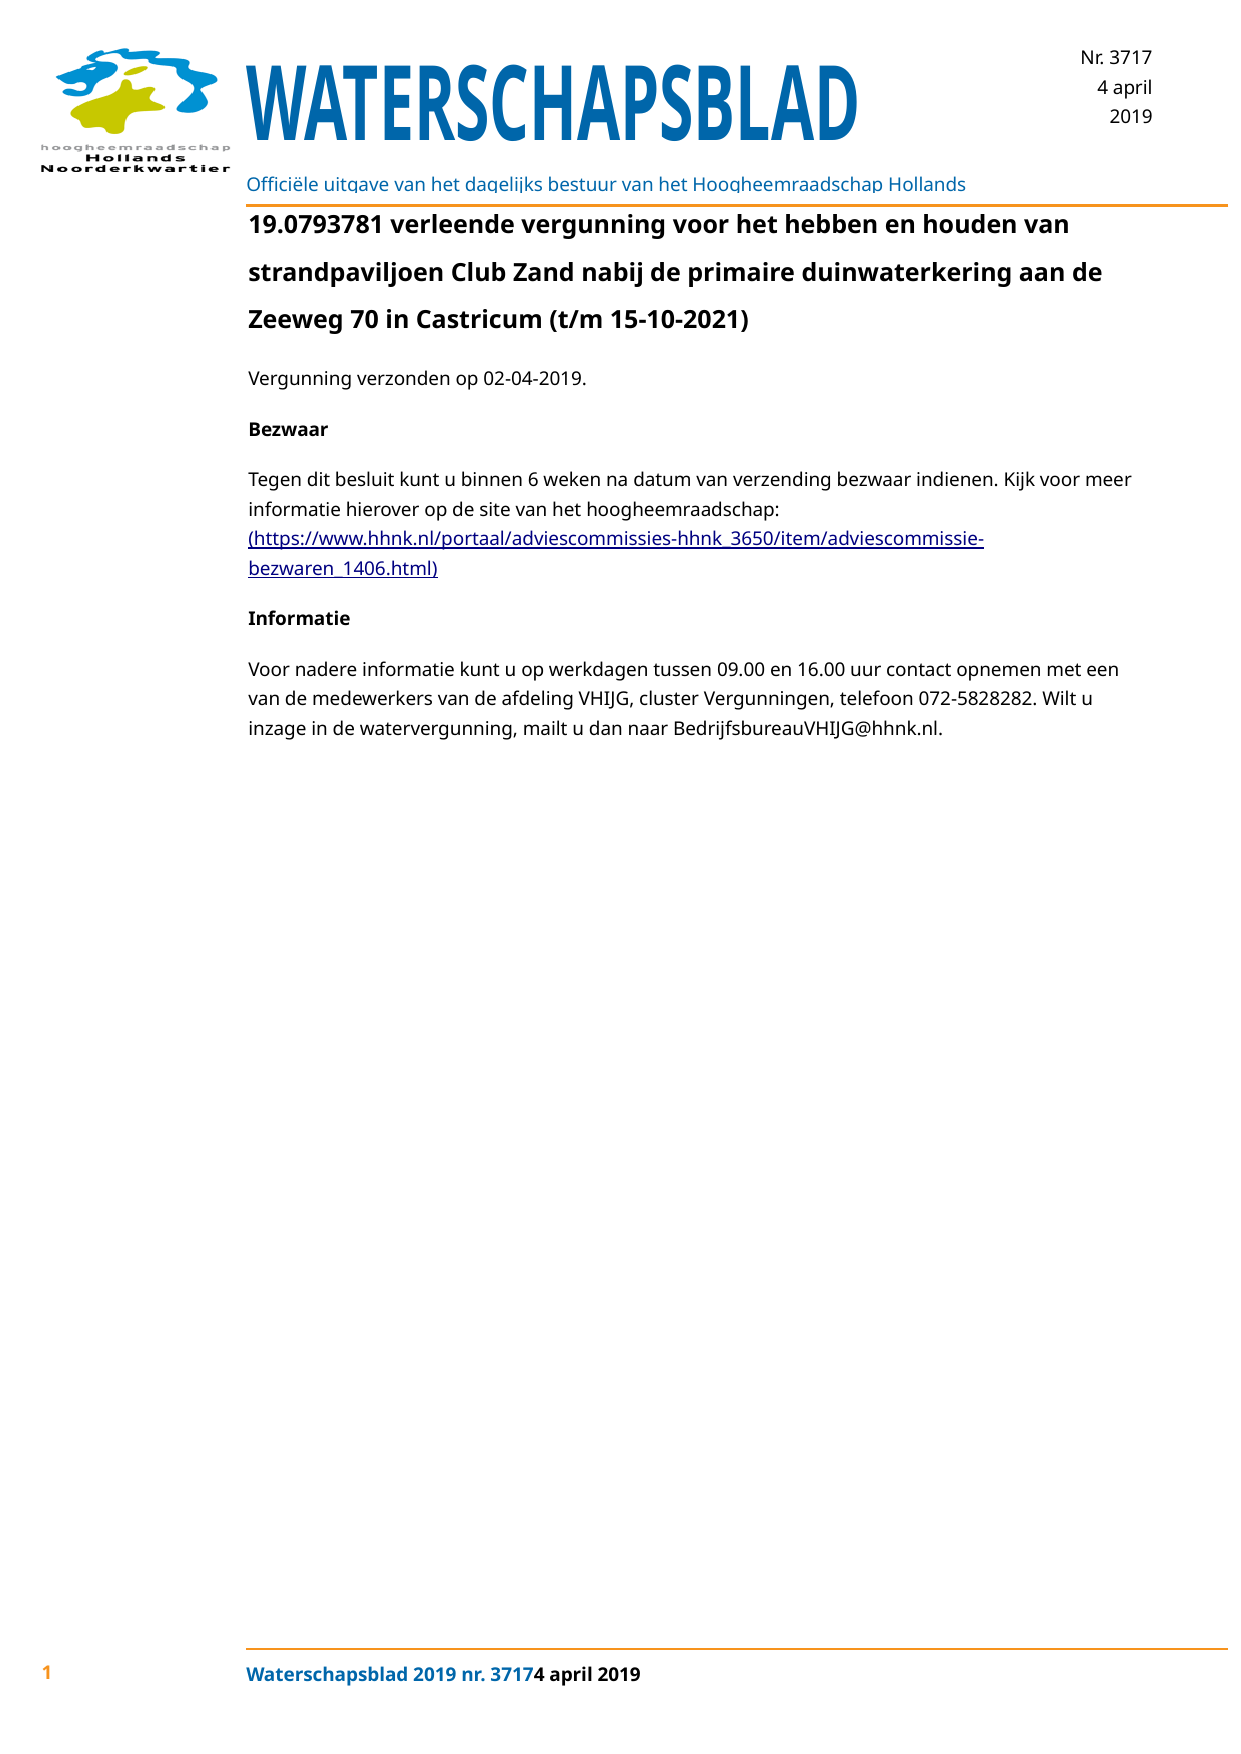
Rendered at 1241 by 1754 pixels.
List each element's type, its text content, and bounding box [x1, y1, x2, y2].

text Voor nadere informatie kunt u op werkdagen tussen 09.00 en 16.00 uur contact opnemen met een van de medewerkers van de afdeling VHIJG, cluster Vergunningen, telefoon 072-5828282. Wilt u inzage in de watervergunning, mailt u dan naar BedrijfsbureauVHIJG@hhnk.nl. [248, 656, 1152, 741]
text Bezwaar [248, 416, 1152, 442]
text 19.0793781 verleende vergunning voor het hebben en houden van strandpaviljoen Club Zand nabij de primaire duinwaterkering aan de Zeeweg 70 in Castricum (t/m 15-10-2021) [248, 207, 1152, 336]
text Vergunning verzonden op 02-04-2019. [248, 366, 1152, 391]
picture [41, 47, 231, 172]
text Informatie [248, 606, 1152, 631]
text Tegen dit besluit kunt u binnen 6 weken na datum van verzending bezwaar indienen. Kijk voor meer informatie hierover op de site van het hoogheemraadschap: (https://www.hhnk.nl/portaal/adviescommissies-hhnk_3650/item/adviescommissie-bezwaren_1406.html) [248, 466, 1152, 581]
